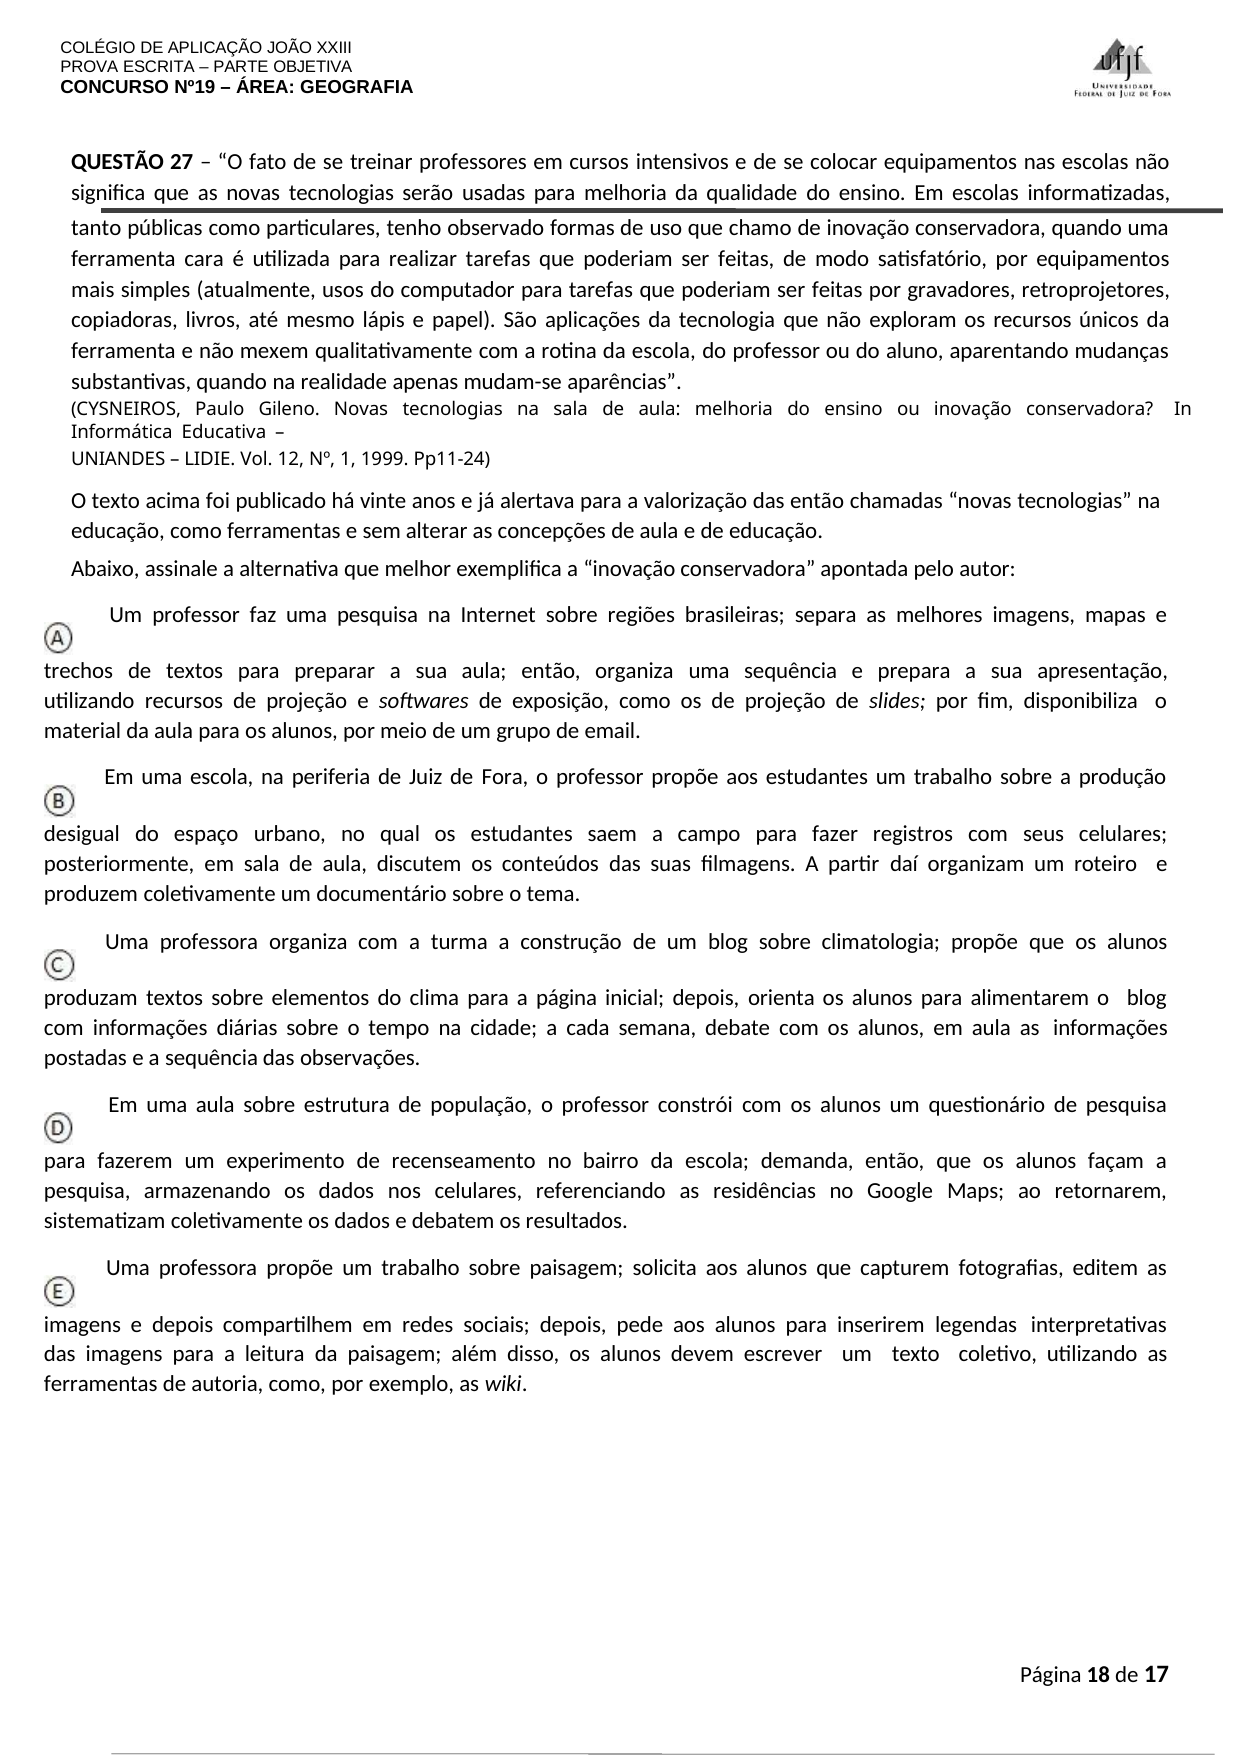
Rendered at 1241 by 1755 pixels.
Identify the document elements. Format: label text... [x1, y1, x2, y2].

text Abaixo, assinale a alternativa que melhor exemplifica a “inovação conservadora” apontada pelo autor: [71, 554, 1193, 582]
text QUESTÃO 27 – “O fato de se treinar professores em cursos intensivos e de se colocar equipamentos nas escolas não significa que as novas tecnologias serão usadas para melhoria da qualidade do ensino. Em escolas informatizadas, tanto públicas como particulares, tenho observado formas de uso que chamo de inovação conservadora, quando uma ferramenta cara é utilizada para realizar tarefas que poderiam ser feitas, de modo satisfatório, por equipamentos mais simples (atualmente, usos do computador para tarefas que poderiam ser feitas por gravadores, retroprojetores, copiadoras, livros, até mesmo lápis e papel). São aplicações da tecnologia que não exploram os recursos únicos da ferramenta e não mexem qualitativamente com a rotina da escola, do professor ou do aluno, aparentando mudanças substantivas, quando na realidade apenas mudam-se aparências”. [71, 147, 1170, 395]
text (CYSNEIROS, Paulo Gileno. Novas tecnologias na sala de aula: melhoria do ensino ou inovação conservadora? In Informática Educativa – [71, 398, 1193, 443]
text O texto acima foi publicado há vinte anos e já alertava para a valorização das então chamadas “novas tecnologias” na [71, 486, 1193, 514]
text UNIANDES – LIDIE. Vol. 12, Nº, 1, 1999. Pp11-24) [71, 446, 1193, 471]
text Uma professora propõe um trabalho sobre paisagem; solicita aos alunos que capturem fotografias, editem as imagens e depois compartilhem em redes sociais; depois, pede aos alunos para inserirem legendas interpretativas das imagens para a leitura da paisagem; além disso, os alunos devem escrever um texto coletivo, utilizando as ferramentas de autoria, como, por exemplo, as wiki. [44, 1253, 1168, 1397]
text Um professor faz uma pesquisa na Internet sobre regiões brasileiras; separa as melhores imagens, mapas e trechos de textos para preparar a sua aula; então, organiza uma sequência e prepara a sua apresentação, utilizando recursos de projeção e softwares de exposição, como os de projeção de slides; por fim, disponibiliza o material da aula para os alunos, por meio de um grupo de email. [44, 600, 1168, 744]
text educação, como ferramentas e sem alterar as concepções de aula e de educação. [71, 517, 1193, 545]
text Em uma escola, na periferia de Juiz de Fora, o professor propõe aos estudantes um trabalho sobre a produção desigual do espaço urbano, no qual os estudantes saem a campo para fazer registros com seus celulares; posteriormente, em sala de aula, discutem os conteúdos das suas filmagens. A partir daí organizam um roteiro e produzem coletivamente um documentário sobre o tema. [44, 762, 1168, 907]
text Em uma aula sobre estrutura de população, o professor constrói com os alunos um questionário de pesquisa para fazerem um experimento de recenseamento no bairro da escola; demanda, então, que os alunos façam a pesquisa, armazenando os dados nos celulares, referenciando as residências no Google Maps; ao retornarem, sistematizam coletivamente os dados e debatem os resultados. [44, 1090, 1168, 1234]
text Uma professora organiza com a turma a construção de um blog sobre climatologia; propõe que os alunos produzam textos sobre elementos do clima para a página inicial; depois, orienta os alunos para alimentarem o blog com informações diárias sobre o tempo na cidade; a cada semana, debate com os alunos, em aula as informações postadas e a sequência das observações. [44, 927, 1168, 1071]
